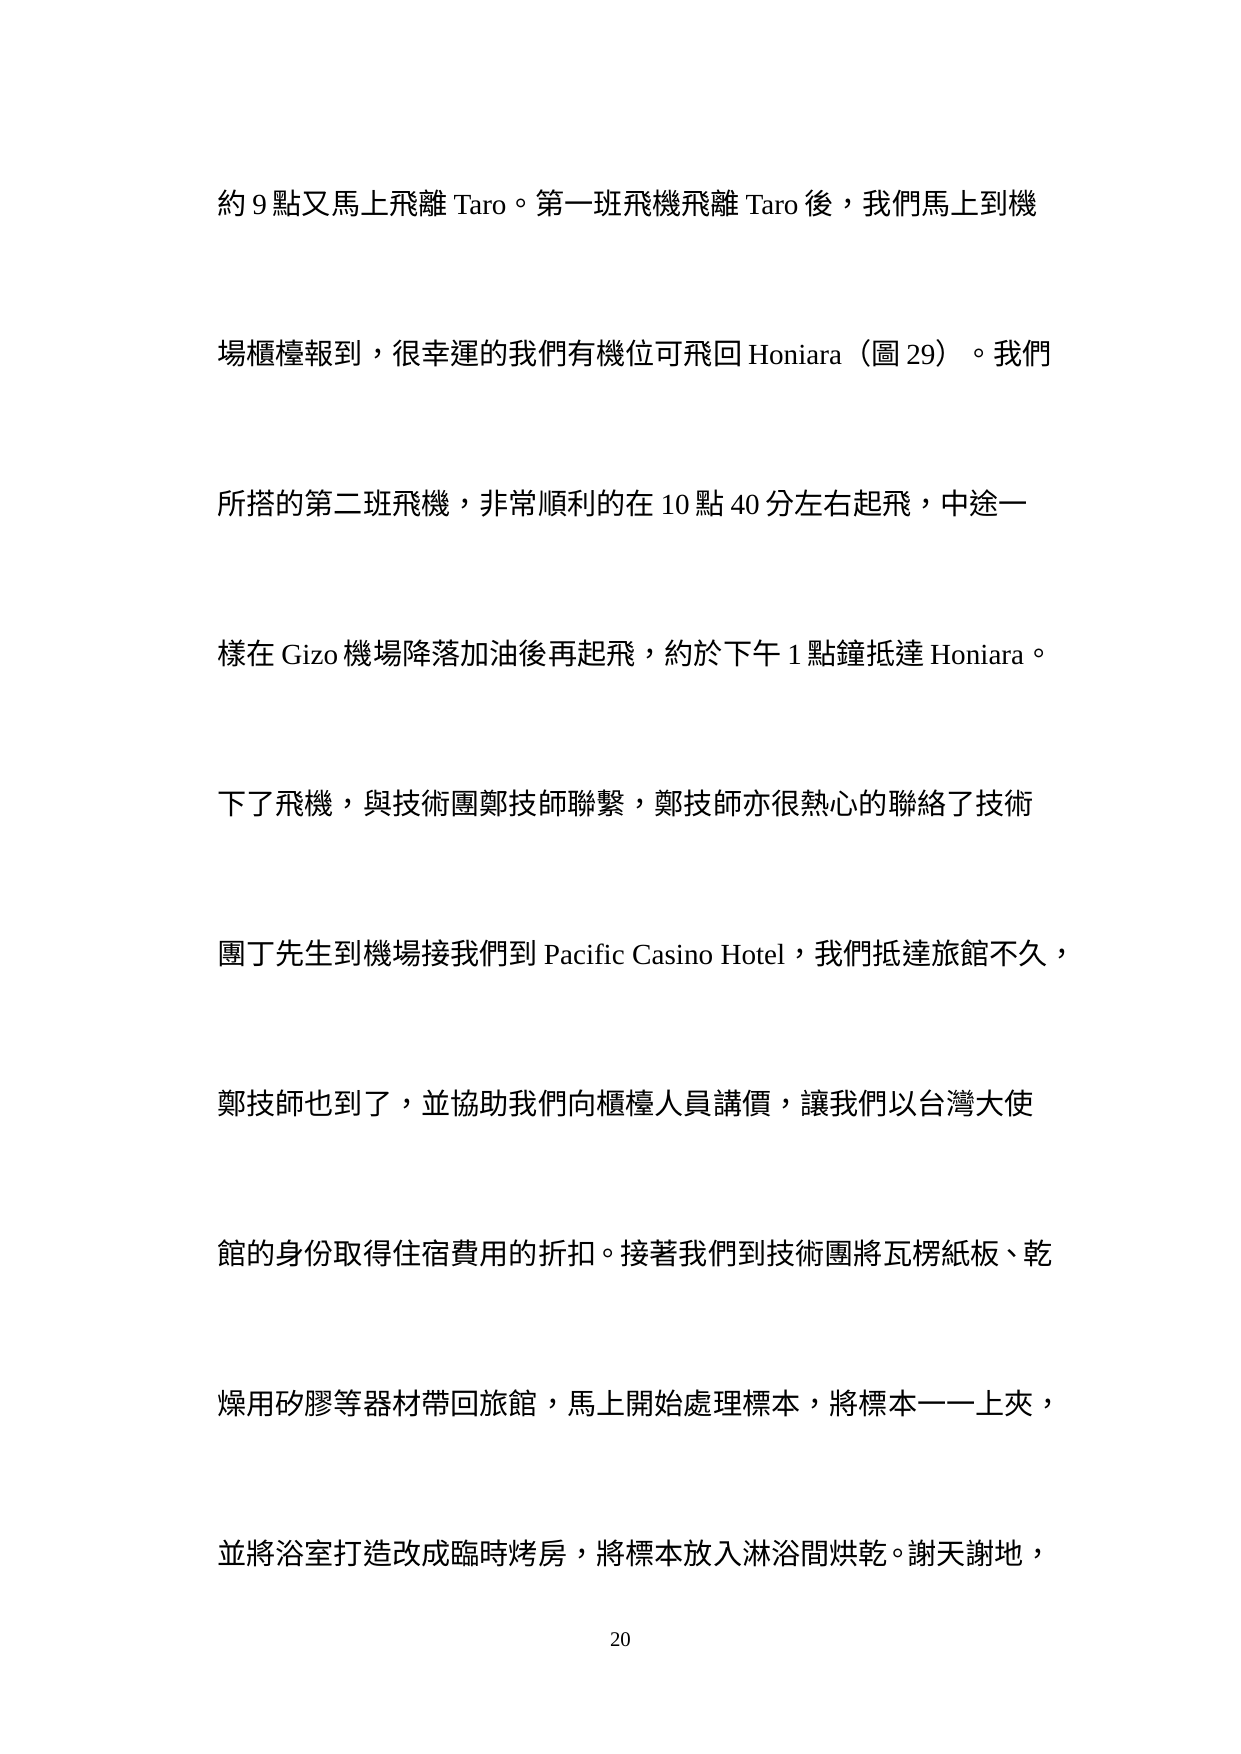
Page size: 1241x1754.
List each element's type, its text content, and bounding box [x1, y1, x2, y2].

subtitle 個人行李已於前一晚整理打包，10日一早6點多即起床打包標本，還不到七點即完成打包，準備好隨時可至機場櫃檯辦理報到。今日第一班飛機於8點40分左右抵達，上下完人員與行李後，大約9點又馬上飛離Taro。第一班飛機飛離Taro後，我們馬上到機場櫃檯報到，很幸運的我們有機位可飛回Honiara（圖29）。我們所搭的第二班飛機，非常順利的在10點40分左右起飛，中途一樣在Gizo機場降落加油後再起飛，約於下午1點鐘抵達Honiara。下了飛機，與技術團鄭技師聯繫，鄭技師亦很熱心的聯絡了技術團丁先生到機場接我們到Pacific Casino Hotel，我們抵達旅館不久，鄭技師也到了，並協助我們向櫃檯人員講價，讓我們以台灣大使館的身份取得住宿費用的折扣。接著我們到技術團將瓦楞紙板、乾燥用矽膠等器材帶回旅館，馬上開始處理標本，將標本一一上夾，並將浴室打造改成臨時烤房，將標本放入淋浴間烘乾。謝天謝地，我們終於將標本順利的帶回首都Honiara，不愁沒有電力可烘烤標本了。 [217, 164, 1053, 1589]
